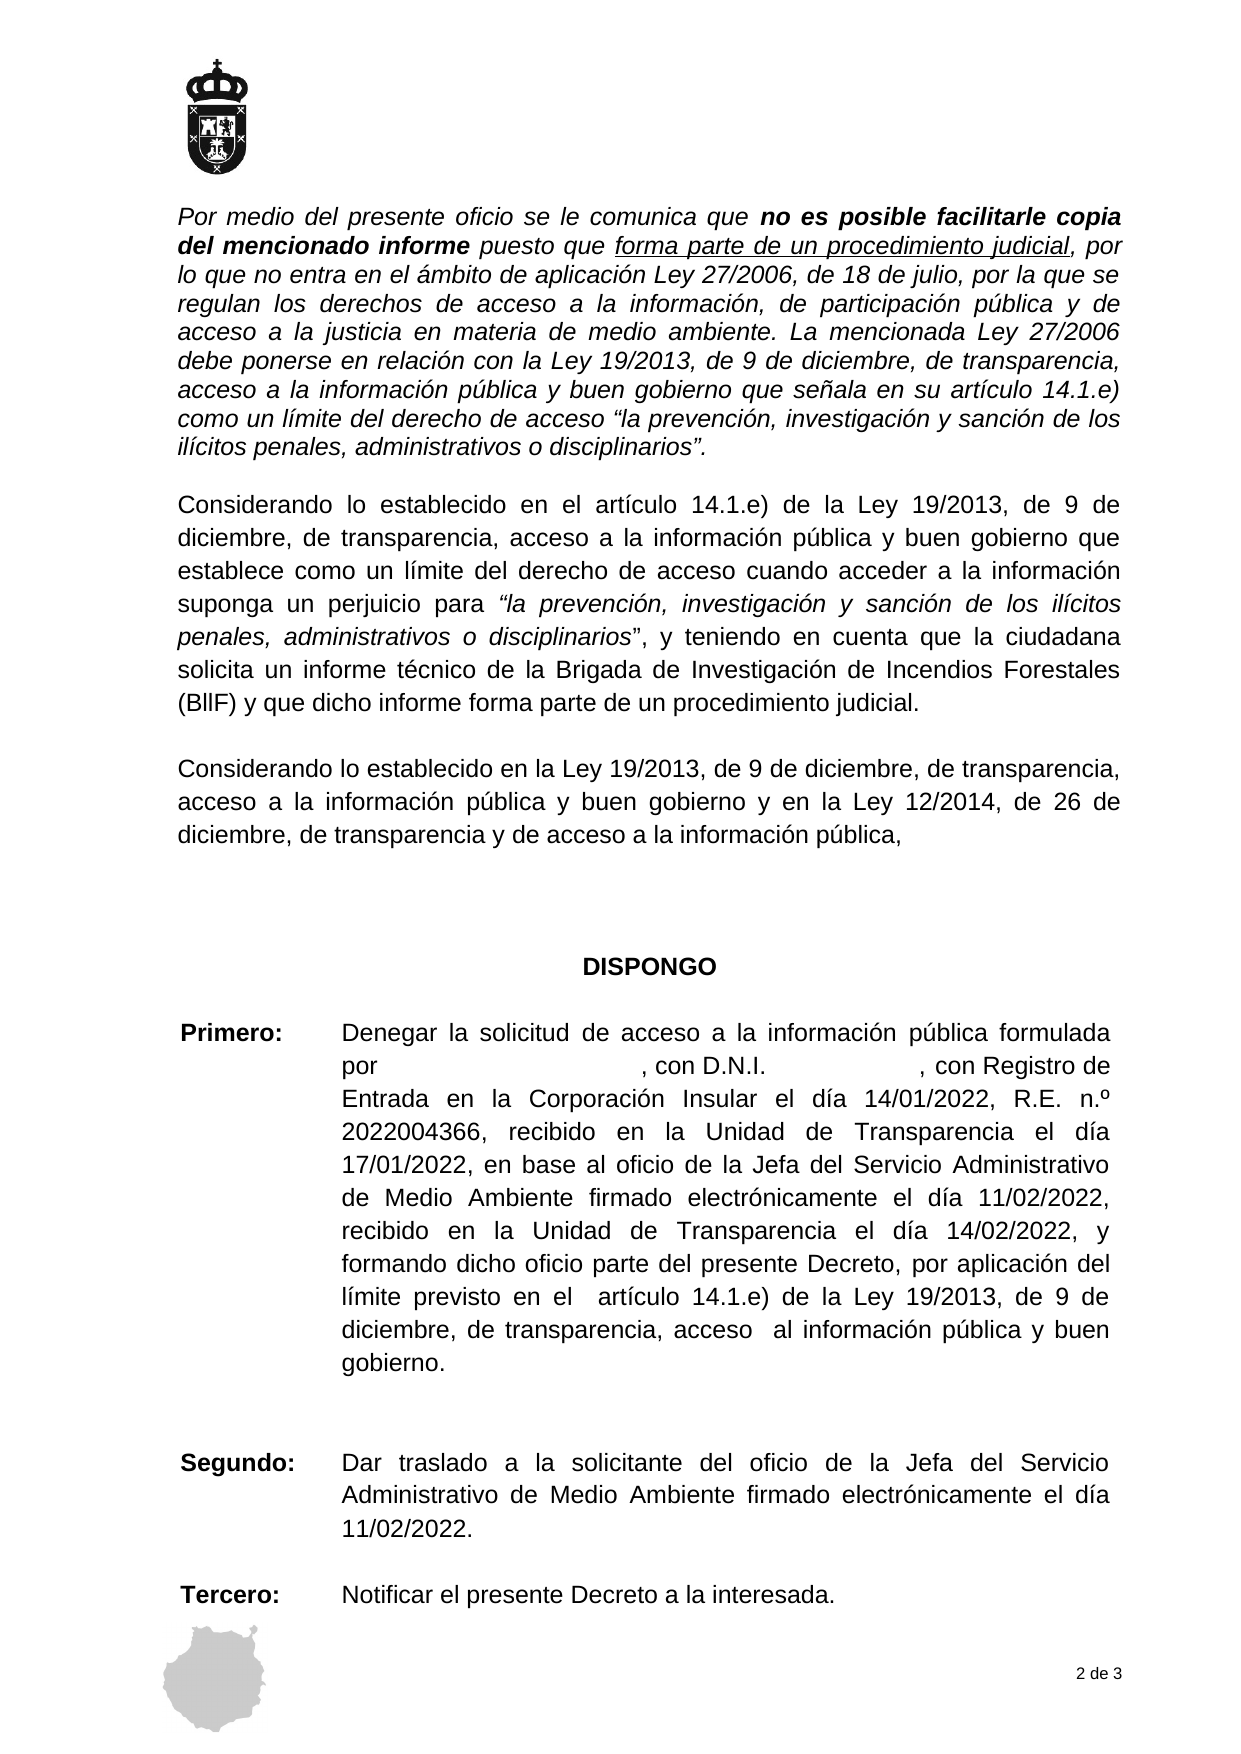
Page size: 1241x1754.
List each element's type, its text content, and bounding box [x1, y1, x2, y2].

picture [183, 56, 250, 177]
table_cell Segundo: [169, 1448, 330, 1579]
picture [161, 1622, 268, 1733]
table_cell Tercero: [169, 1580, 330, 1613]
text Considerando lo establecido en el artículo 14.1.e) de la Ley 19/2013, de 9 de diciembre, de transparencia, acceso a la información pública y buen gobierno que establece como un límite del derecho de acceso cuando acceder a la información suponga un perjuicio para “la prevención, investigación y sanción de los ilícitos penales, administrativos o disciplinarios”, y teniendo en cuenta que la ciudadana solicita un informe técnico de la Brigada de Investigación de Incendios Forestales (BllF) y que dicho informe forma parte de un procedimiento judicial. [177, 490, 1122, 717]
table_header [200, 919, 361, 952]
table_cell Notificar el presente Decreto a la interesada. [330, 1580, 1122, 1613]
text Considerando lo establecido en la Ley 19/2013, de 9 de diciembre, de transparencia, acceso a la información pública y buen gobierno y en la Ley 12/2014, de 26 de diciembre, de transparencia y de acceso a la información pública, [177, 754, 1122, 849]
table_cell Dar traslado a la solicitante del oficio de la Jefa del Servicio Administrativo de Medio Ambiente firmado electrónicamente el día 11/02/2022. [330, 1448, 1122, 1579]
table_header [361, 919, 1153, 952]
table_header Primero: [169, 1018, 330, 1447]
text Por medio del presente oficio se le comunica que no es posible facilitarle copia del mencionado informe puesto que forma parte de un procedimiento judicial, por lo que no entra en el ámbito de aplicación Ley 27/2006, de 18 de julio, por la que se regulan los derechos de acceso a la información, de participación pública y de acceso a la justicia en materia de medio ambiente. La mencionada Ley 27/2006 debe ponerse en relación con la Ley 19/2013, de 9 de diciembre, de transparencia, acceso a la información pública y buen gobierno que señala en su artículo 14.1.e) como un límite del derecho de acceso “la prevención, investigación y sanción de los ilícitos penales, administrativos o disciplinarios”. [177, 202, 1122, 461]
text DISPONGO [177, 952, 1122, 981]
table_header Denegar la solicitud de acceso a la información pública formulada por , con D.N.I. , con Registro de Entrada en la Corporación Insular el día 14/01/2022, R.E. n.º 2022004366, recibido en la Unidad de Transparencia el día 17/01/2022, en base al oficio de la Jefa del Servicio Administrativo de Medio Ambiente firmado electrónicamente el día 11/02/2022, recibido en la Unidad de Transparencia el día 14/02/2022, y formando dicho oficio parte del presente Decreto, por aplicación del límite previsto en el artículo 14.1.e) de la Ley 19/2013, de 9 de diciembre, de transparencia, acceso al información pública y buen gobierno. [330, 1018, 1122, 1447]
